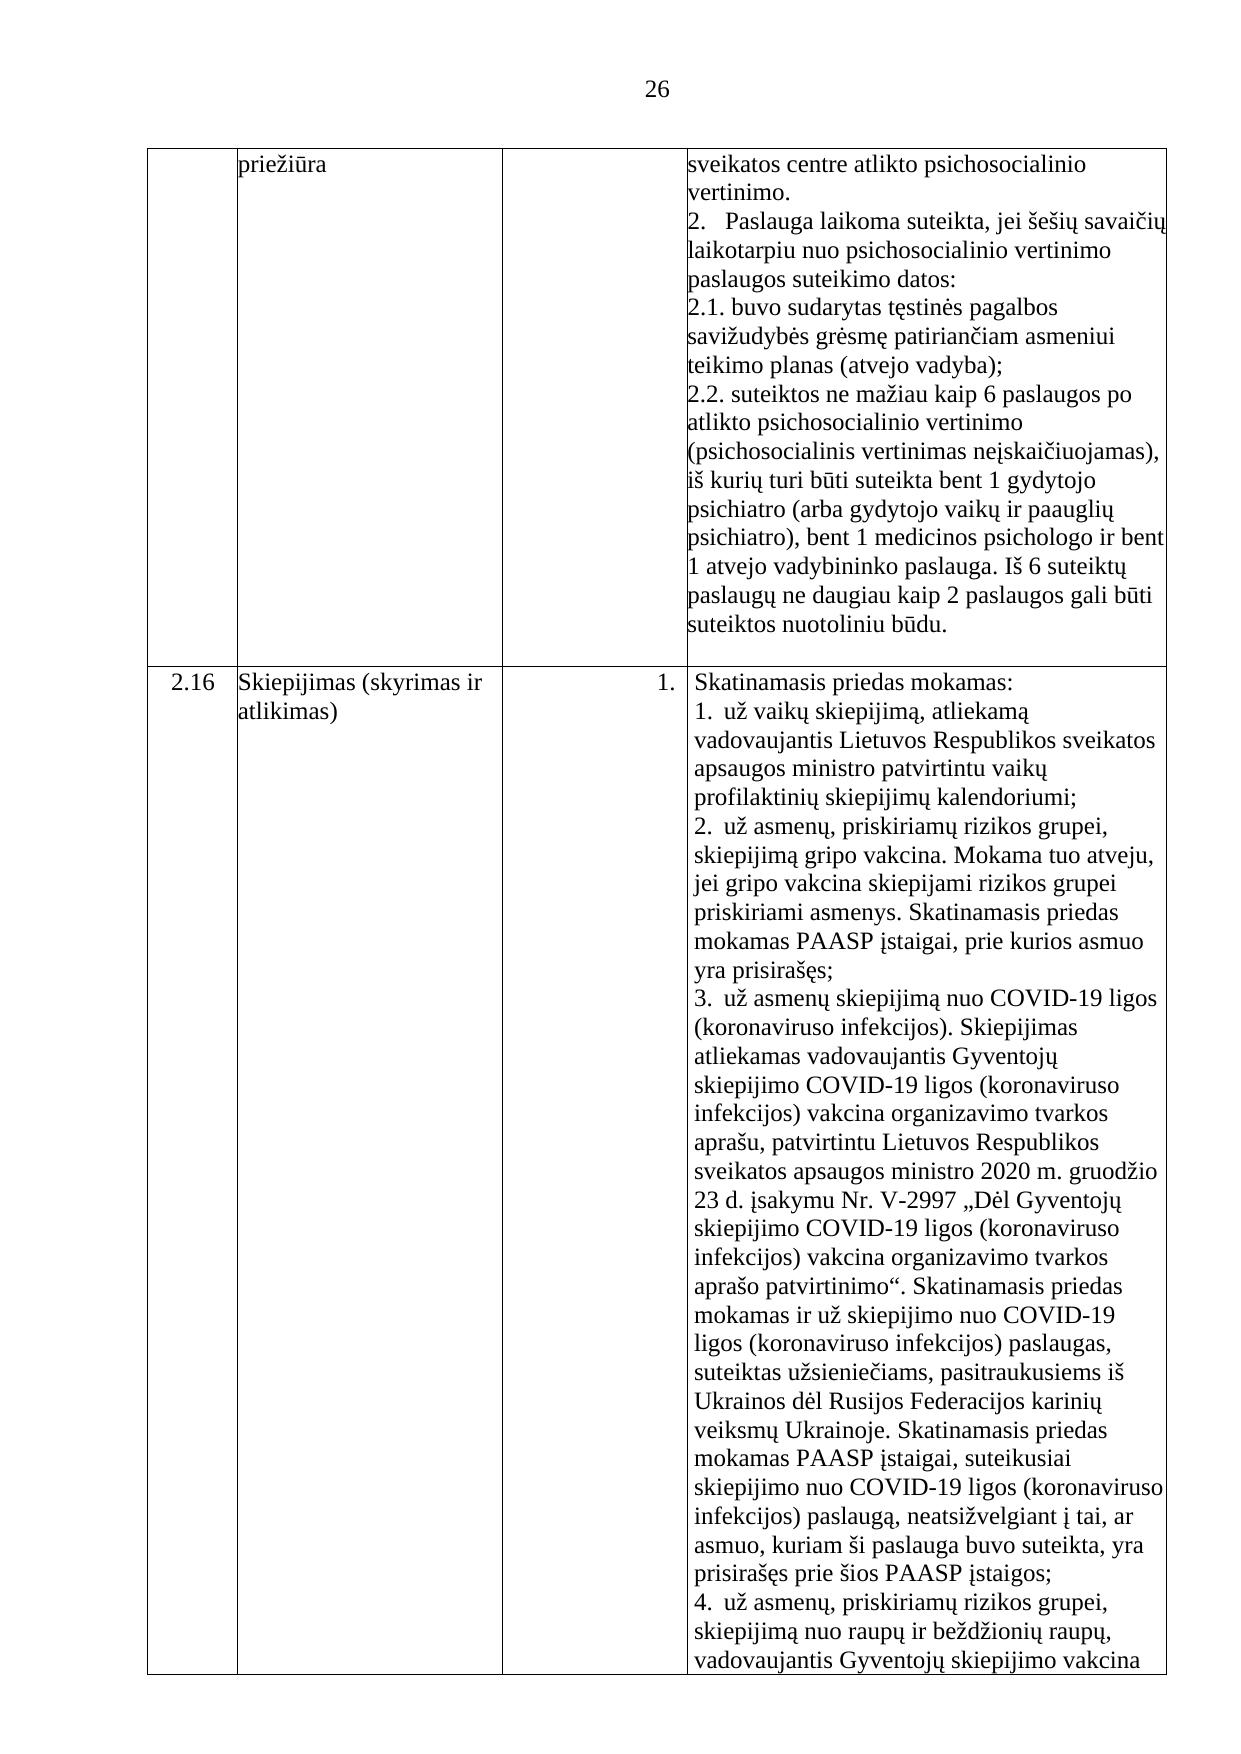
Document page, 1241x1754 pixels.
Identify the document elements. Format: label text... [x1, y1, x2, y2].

table_cell priežiūra [238, 149, 502, 666]
table_cell 2.16 [148, 667, 237, 1673]
table_cell sveikatos centre atlikto psichosocialinio vertinimo. 2. Paslauga laikoma suteikta, jei šešių savaičių laikotarpiu nuo psichosocialinio vertinimo paslaugos suteikimo datos: 2.1. buvo sudarytas tęstinės pagalbos savižudybės grėsmę patiriančiam asmeniui teikimo planas (atvejo vadyba); 2.2. suteiktos ne mažiau kaip 6 paslaugos po atlikto psichosocialinio vertinimo (psichosocialinis vertinimas neįskaičiuojamas), iš kurių turi būti suteikta bent 1 gydytojo psichiatro (arba gydytojo vaikų ir paauglių psichiatro), bent 1 medicinos psichologo ir bent 1 atvejo vadybininko paslauga. Iš 6 suteiktų paslaugų ne daugiau kaip 2 paslaugos gali būti suteiktos nuotoliniu būdu. [688, 149, 1166, 666]
table_cell [503, 149, 687, 666]
table_cell [148, 149, 237, 666]
table_cell Skiepijimas (skyrimas ir atlikimas) [238, 667, 502, 1673]
table_cell 1. Skatinamasis priedas mokamas: 1. už vaikų skiepijimą, atliekamą vadovaujantis Lietuvos Respublikos sveikatos apsaugos ministro patvirtintu vaikų profilaktinių skiepijimų kalendoriumi; 2. už asmenų, priskiriamų rizikos grupei, skiepijimą gripo vakcina. Mokama tuo atveju, jei gripo vakcina skiepijami rizikos grupei priskiriami asmenys. Skatinamasis priedas mokamas PAASP įstaigai, prie kurios asmuo yra prisirašęs; 3. už asmenų skiepijimą nuo COVID-19 ligos (koronaviruso infekcijos). Skiepijimas atliekamas vadovaujantis Gyventojų skiepijimo COVID-19 ligos (koronaviruso infekcijos) vakcina organizavimo tvarkos aprašu, patvirtintu Lietuvos Respublikos sveikatos apsaugos ministro 2020 m. gruodžio 23 d. įsakymu Nr. V-2997 „Dėl Gyventojų skiepijimo COVID-19 ligos (koronaviruso infekcijos) vakcina organizavimo tvarkos aprašo patvirtinimo“. Skatinamasis priedas mokamas ir už skiepijimo nuo COVID-19 ligos (koronaviruso infekcijos) paslaugas, suteiktas užsieniečiams, pasitraukusiems iš Ukrainos dėl Rusijos Federacijos karinių veiksmų Ukrainoje. Skatinamasis priedas mokamas PAASP įstaigai, suteikusiai skiepijimo nuo COVID-19 ligos (koronaviruso infekcijos) paslaugą, neatsižvelgiant į tai, ar asmuo, kuriam ši paslauga buvo suteikta, yra prisirašęs prie šios PAASP įstaigos; 4. už asmenų, priskiriamų rizikos grupei, skiepijimą nuo raupų ir beždžionių raupų, vadovaujantis Gyventojų skiepijimo vakcina Jynneos organizavimo tvarkos aprašu, patvirtintu Lietuvos Respublikos sveikatos apsaugos ministro 2022 m. spalio 4 d. įsakymu Nr. V-1523 „Dėl Gyventojų skiepijimo vakcina Jynneos organizavimo tvarkos aprašo patvirtinimo“. Mokama tuo atveju, jei vakcina Junneos skiepijami rizikos grupei priskiriami asmenys. [688, 667, 1166, 1673]
table_cell [503, 667, 687, 1673]
